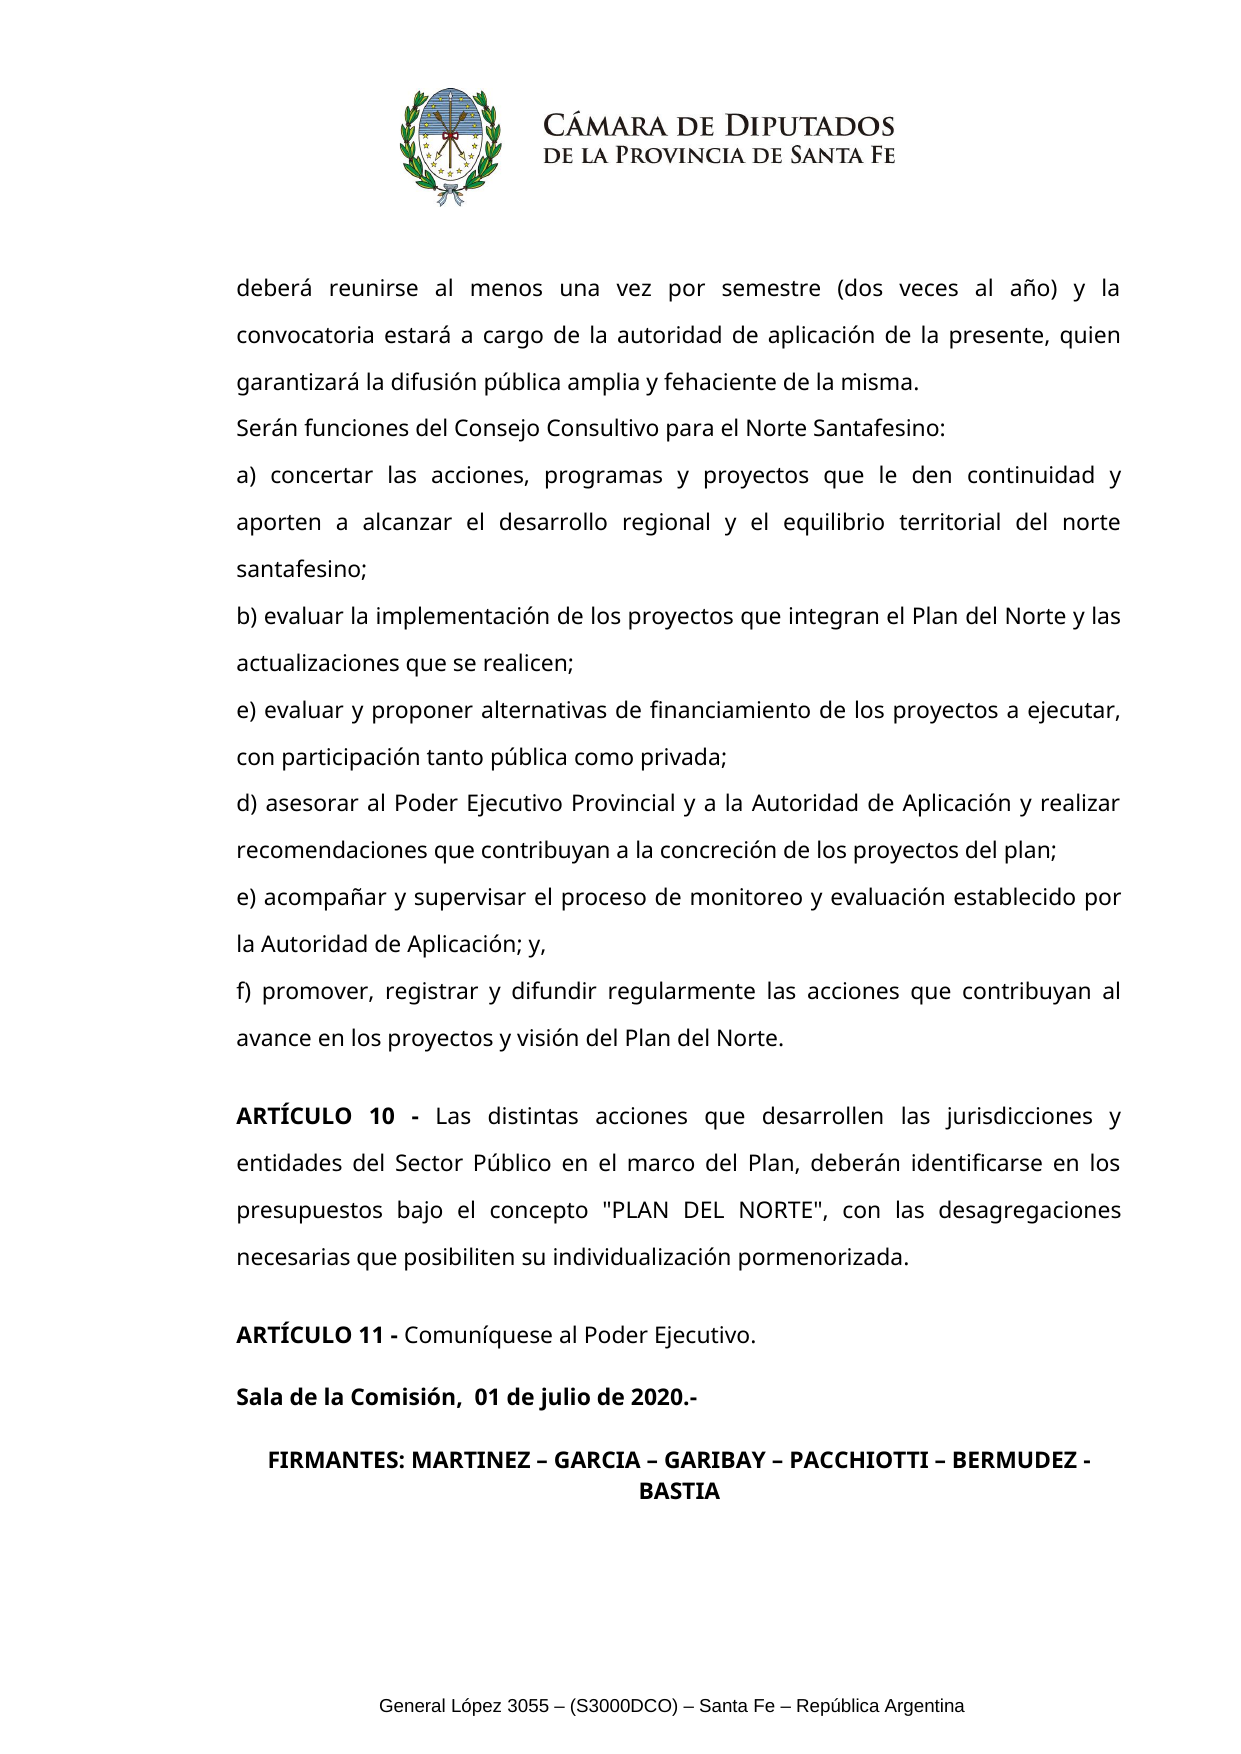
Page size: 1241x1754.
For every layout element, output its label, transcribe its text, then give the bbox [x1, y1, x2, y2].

text ARTÍCULO 11 - Comuníquese al Poder Ejecutivo. [236, 1318, 1122, 1350]
picture [399, 88, 895, 211]
text Sala de la Comisión, 01 de julio de 2020.- [236, 1381, 1122, 1412]
text FIRMANTES: MARTINEZ – GARCIA – GARIBAY – PACCHIOTTI – BERMUDEZ - BASTIA [236, 1443, 1122, 1506]
text e) evaluar y proponer alternativas de financiamiento de los proyectos a ejecutar, con participación tanto pública como privada; [236, 693, 1122, 772]
text d) asesorar al Poder Ejecutivo Provincial y a la Autoridad de Aplicación y realizar recomendaciones que contribuyan a la concreción de los proyectos del plan; [236, 787, 1122, 865]
text Serán funciones del Consejo Consultivo para el Norte Santafesino: [236, 412, 1122, 443]
text a) concertar las acciones, programas y proyectos que le den continuidad y aporten a alcanzar el desarrollo regional y el equilibrio territorial del norte santafesino; [236, 459, 1122, 584]
text e) acompañar y supervisar el proceso de monitoreo y evaluación establecido por la Autoridad de Aplicación; y, [236, 881, 1122, 959]
text b) evaluar la implementación de los proyectos que integran el Plan del Norte y las actualizaciones que se realicen; [236, 600, 1122, 678]
text ARTÍCULO 10 - Las distintas acciones que desarrollen las jurisdicciones y entidades del Sector Público en el marco del Plan, deberán identificarse en los presupuestos bajo el concepto "PLAN DEL NORTE", con las desagregaciones necesarias que posibiliten su individualización pormenorizada. [236, 1100, 1122, 1272]
text f) promover, registrar y difundir regularmente las acciones que contribuyan al avance en los proyectos y visión del Plan del Norte. [236, 975, 1122, 1053]
text deberá reunirse al menos una vez por semestre (dos veces al año) y la convocatoria estará a cargo de la autoridad de aplicación de la presente, quien garantizará la difusión pública amplia y fehaciente de la misma. [236, 272, 1122, 397]
